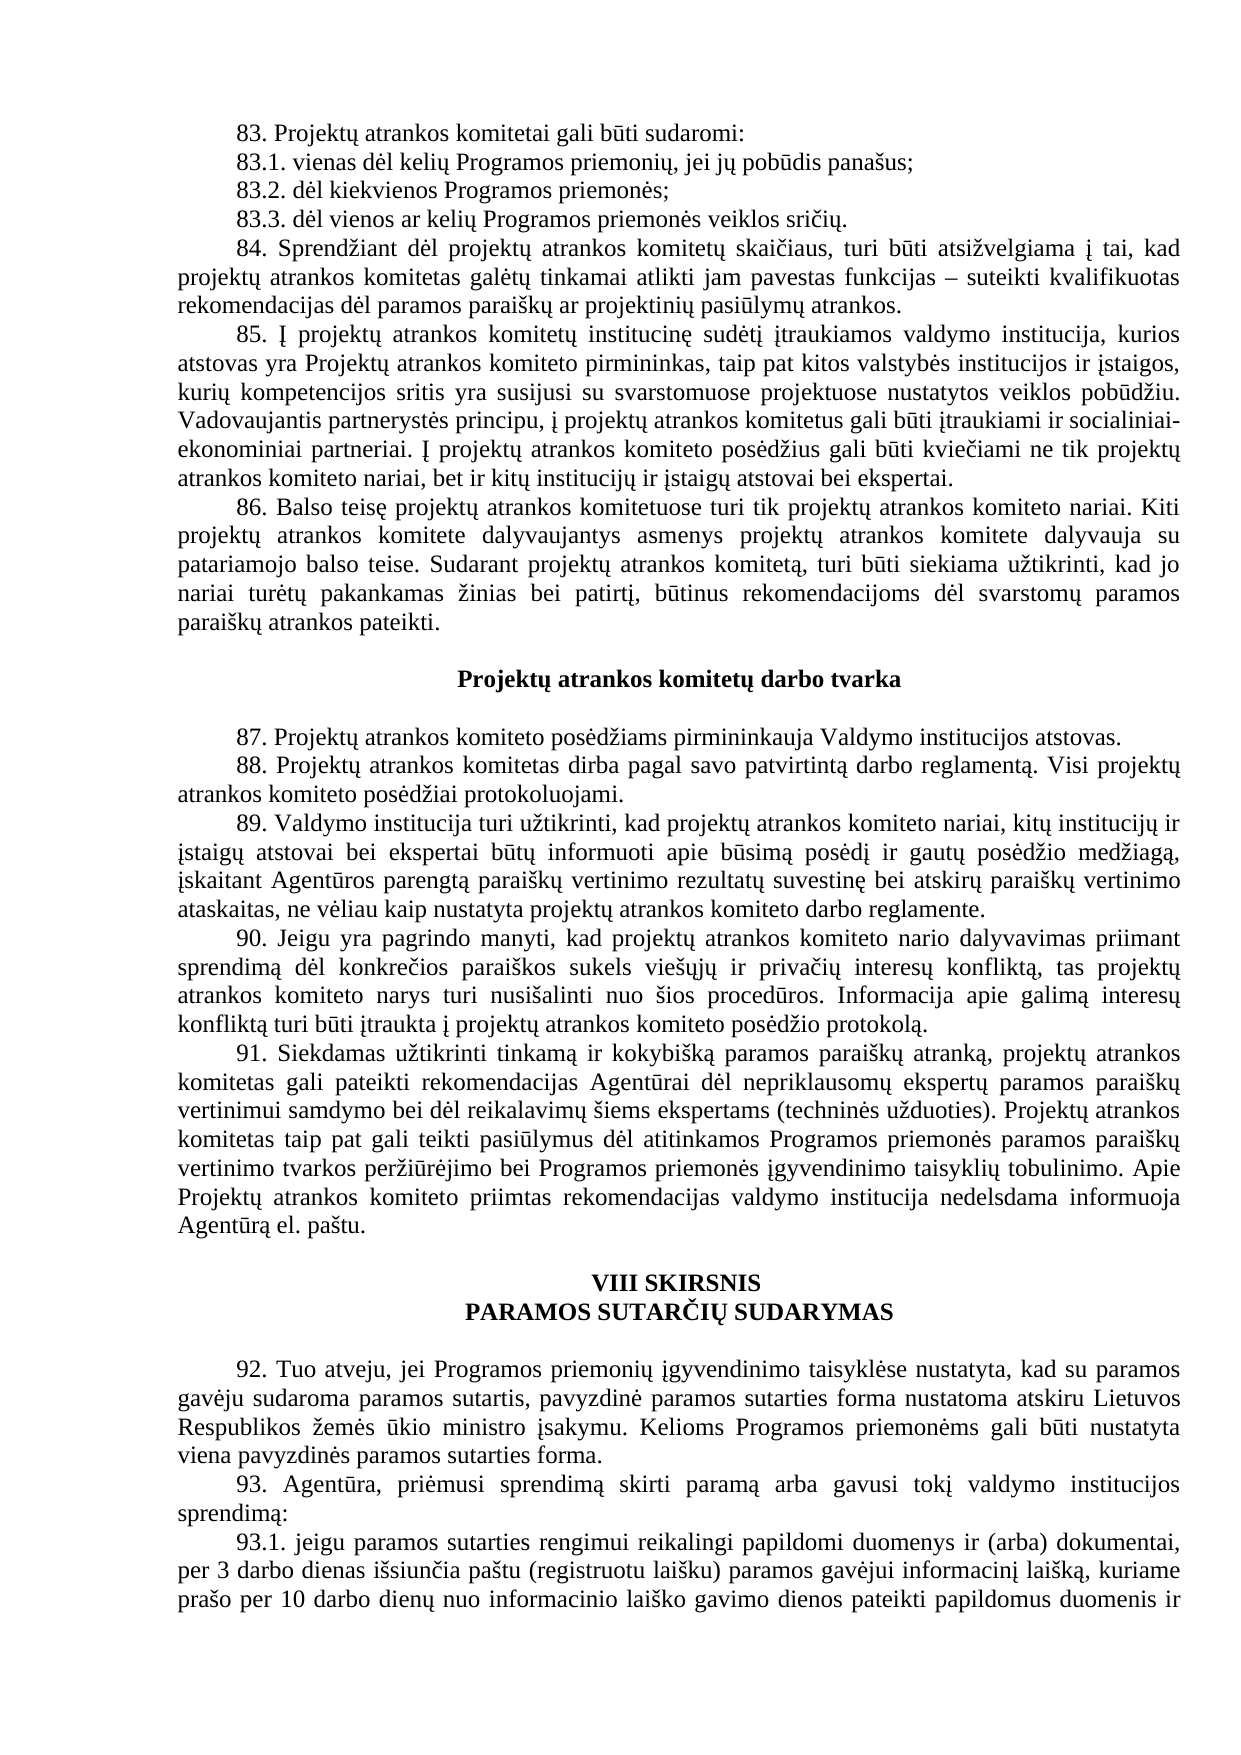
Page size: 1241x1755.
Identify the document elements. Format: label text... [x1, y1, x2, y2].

text 91. Siekdamas užtikrinti tinkamą ir kokybišką paramos paraiškų atranką, projektų atrankos komitetas gali pateikti rekomendacijas Agentūrai dėl nepriklausomų ekspertų paramos paraiškų vertinimui samdymo bei dėl reikalavimų šiems ekspertams (techninės užduoties). Projektų atrankos komitetas taip pat gali teikti pasiūlymus dėl atitinkamos Programos priemonės paramos paraiškų vertinimo tvarkos peržiūrėjimo bei Programos priemonės įgyvendinimo taisyklių tobulinimo. Apie Projektų atrankos komiteto priimtas rekomendacijas valdymo institucija nedelsdama informuoja Agentūrą el. paštu. [177, 1038, 1181, 1239]
text PARAMOS SUTARČIŲ SUDARYMAS [177, 1297, 1181, 1326]
text Projektų atrankos komitetų darbo tvarka [177, 664, 1181, 693]
text 88. Projektų atrankos komitetas dirba pagal savo patvirtintą darbo reglamentą. Visi projektų atrankos komiteto posėdžiai protokoluojami. [177, 751, 1181, 808]
text 86. Balso teisę projektų atrankos komitetuose turi tik projektų atrankos komiteto nariai. Kiti projektų atrankos komitete dalyvaujantys asmenys projektų atrankos komitete dalyvauja su patariamojo balso teise. Sudarant projektų atrankos komitetą, turi būti siekiama užtikrinti, kad jo nariai turėtų pakankamas žinias bei patirtį, būtinus rekomendacijoms dėl svarstomų paramos paraiškų atrankos pateikti. [177, 492, 1181, 636]
text 89. Valdymo institucija turi užtikrinti, kad projektų atrankos komiteto nariai, kitų institucijų ir įstaigų atstovai bei ekspertai būtų informuoti apie būsimą posėdį ir gautų posėdžio medžiagą, įskaitant Agentūros parengtą paraiškų vertinimo rezultatų suvestinę bei atskirų paraiškų vertinimo ataskaitas, ne vėliau kaip nustatyta projektų atrankos komiteto darbo reglamente. [177, 808, 1181, 923]
text 87. Projektų atrankos komiteto posėdžiams pirmininkauja Valdymo institucijos atstovas. [177, 722, 1181, 751]
text 90. Jeigu yra pagrindo manyti, kad projektų atrankos komiteto nario dalyvavimas priimant sprendimą dėl konkrečios paraiškos sukels viešųjų ir privačių interesų konfliktą, tas projektų atrankos komiteto narys turi nusišalinti nuo šios procedūros. Informacija apie galimą interesų konfliktą turi būti įtraukta į projektų atrankos komiteto posėdžio protokolą. [177, 923, 1181, 1038]
text 83.1. vienas dėl kelių Programos priemonių, jei jų pobūdis panašus; [177, 147, 1181, 176]
text VIII SKIRSNIS [177, 1268, 1181, 1297]
text 92. Tuo atveju, jei Programos priemonių įgyvendinimo taisyklėse nustatyta, kad su paramos gavėju sudaroma paramos sutartis, pavyzdinė paramos sutarties forma nustatoma atskiru Lietuvos Respublikos žemės ūkio ministro įsakymu. Kelioms Programos priemonėms gali būti nustatyta viena pavyzdinės paramos sutarties forma. [177, 1354, 1181, 1469]
text 84. Sprendžiant dėl projektų atrankos komitetų skaičiaus, turi būti atsižvelgiama į tai, kad projektų atrankos komitetas galėtų tinkamai atlikti jam pavestas funkcijas – suteikti kvalifikuotas rekomendacijas dėl paramos paraiškų ar projektinių pasiūlymų atrankos. [177, 233, 1181, 319]
text 85. Į projektų atrankos komitetų institucinę sudėtį įtraukiamos valdymo institucija, kurios atstovas yra Projektų atrankos komiteto pirmininkas, taip pat kitos valstybės institucijos ir įstaigos, kurių kompetencijos sritis yra susijusi su svarstomuose projektuose nustatytos veiklos pobūdžiu. Vadovaujantis partnerystės principu, į projektų atrankos komitetus gali būti įtraukiami ir socialiniai-ekonominiai partneriai. Į projektų atrankos komiteto posėdžius gali būti kviečiami ne tik projektų atrankos komiteto nariai, bet ir kitų institucijų ir įstaigų atstovai bei ekspertai. [177, 319, 1181, 492]
text 83. Projektų atrankos komitetai gali būti sudaromi: [177, 118, 1181, 147]
text 93.1. jeigu paramos sutarties rengimui reikalingi papildomi duomenys ir (arba) dokumentai, per 3 darbo dienas išsiunčia paštu (registruotu laišku) paramos gavėjui informacinį laišką, kuriame prašo per 10 darbo dienų nuo informacinio laiško gavimo dienos pateikti papildomus duomenis ir [177, 1527, 1181, 1613]
text 83.3. dėl vienos ar kelių Programos priemonės veiklos sričių. [177, 204, 1181, 233]
text 93. Agentūra, priėmusi sprendimą skirti paramą arba gavusi tokį valdymo institucijos sprendimą: [177, 1469, 1181, 1527]
text 83.2. dėl kiekvienos Programos priemonės; [177, 176, 1181, 204]
